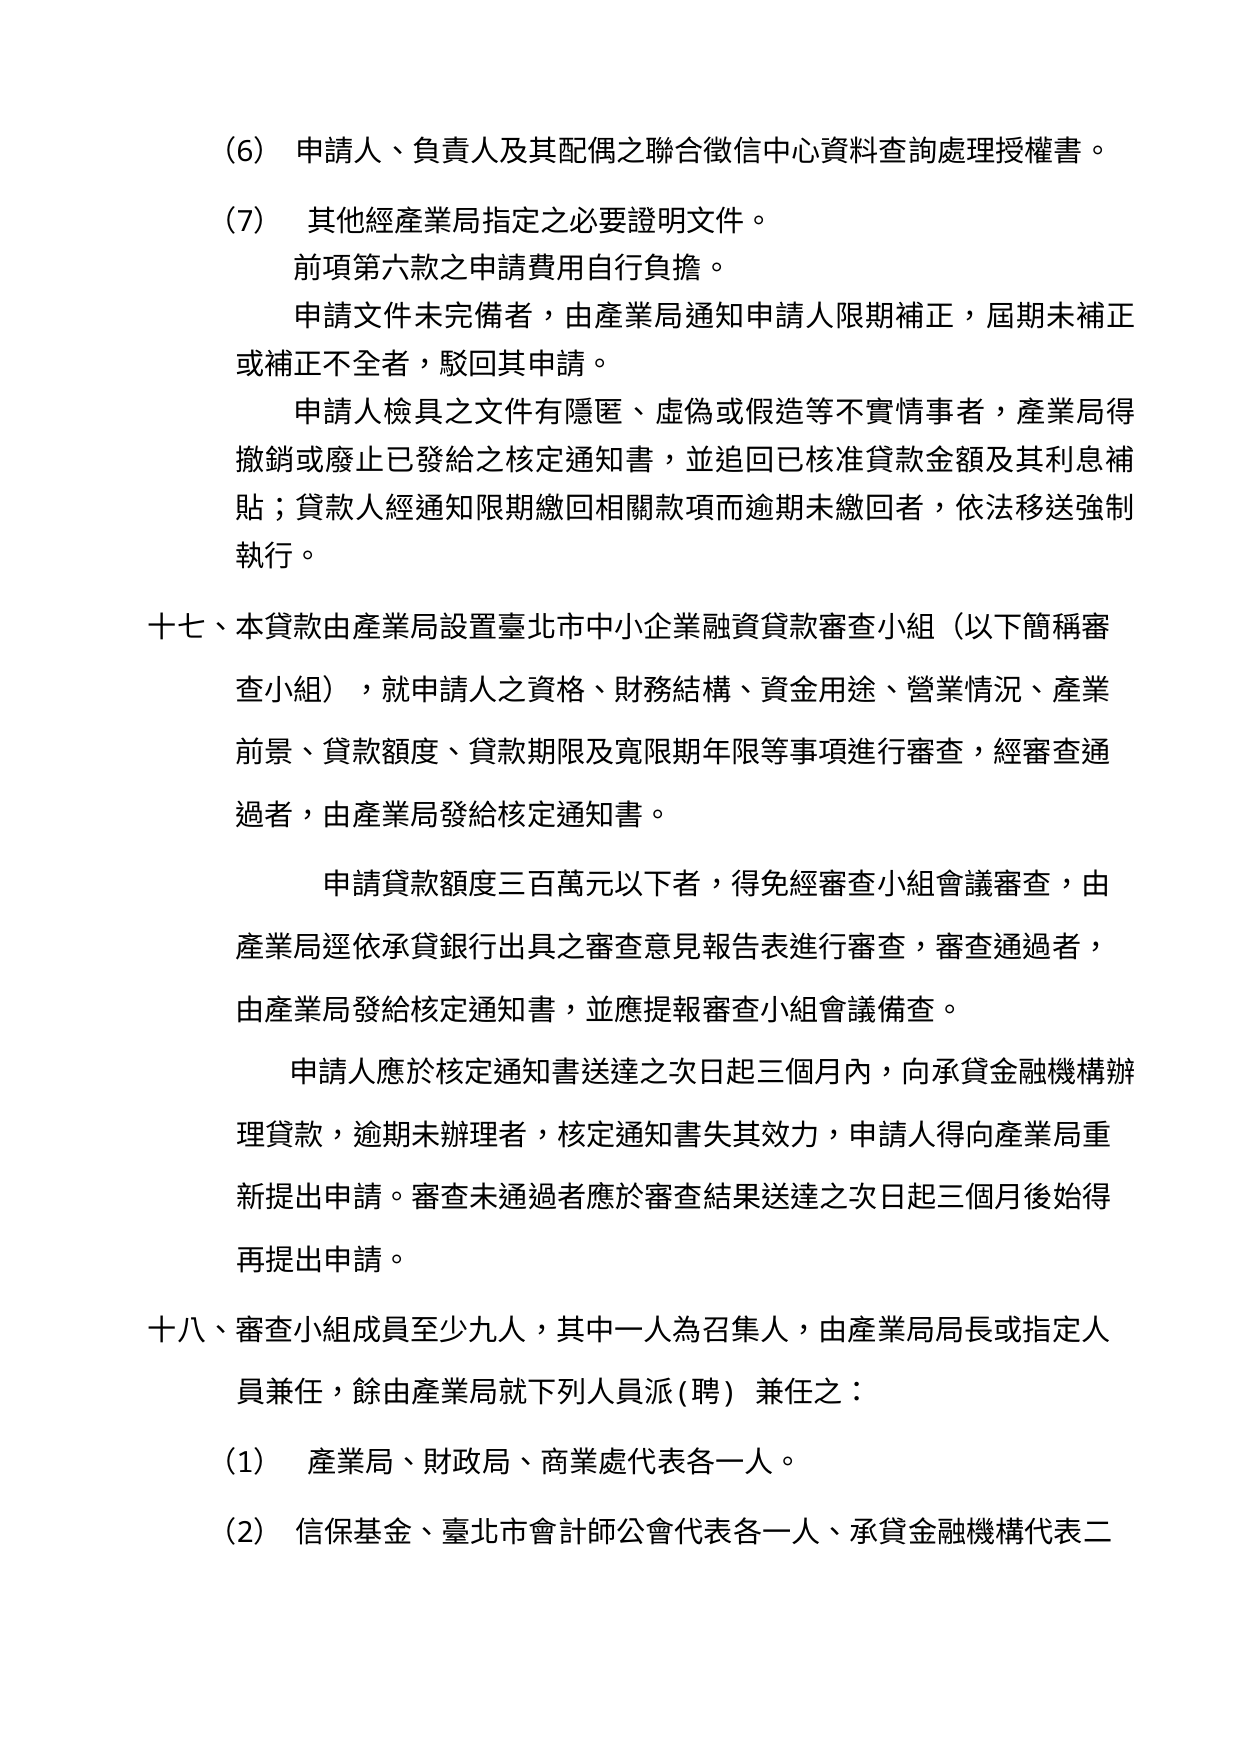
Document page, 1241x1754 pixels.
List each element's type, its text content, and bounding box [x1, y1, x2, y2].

list 申請人、負責人及其配偶之聯合徵信中心資料查詢處理授權書。 [207, 108, 1137, 170]
text 申請文件未完備者，由產業局通知申請人限期補正，屆期未補正或補正不全者，駁回其申請。 [235, 288, 1137, 384]
text 申請人檢具之文件有隱匿、虛偽或假造等不實情事者，產業局得撤銷或廢止已發給之核定通知書，並追回已核准貸款金額及其利息補貼；貸款人經通知限期繳回相關款項而逾期未繳回者，依法移送強制執行。 [235, 384, 1137, 576]
list 產業局、財政局、商業處代表各一人。 [207, 1418, 1137, 1481]
text 申請人應於核定通知書送達之次日起三個月內，向承貸金融機構辦理貸款，逾期未辦理者，核定通知書失其效力，申請人得向產業局重新提出申請。審查未通過者應於審查結果送達之次日起三個月後始得再提出申請。 [236, 1028, 1137, 1278]
text 申請貸款額度三百萬元以下者，得免經審查小組會議審查，由產業局逕依承貸銀行出具之審查意見報告表進行審查，審查通過者，由產業局發給核定通知書，並應提報審查小組會議備查。 [148, 841, 1137, 1028]
text 前項第六款之申請費用自行負擔。 [235, 240, 1137, 288]
text 十八、審查小組成員至少九人，其中一人為召集人，由產業局局長或指定人員兼任，餘由產業局就下列人員派(聘) 兼任之： [148, 1286, 1137, 1411]
list 其他經產業局指定之必要證明文件。 [207, 178, 1137, 240]
text 十七、本貸款由產業局設置臺北市中小企業融資貸款審查小組（以下簡稱審查小組），就申請人之資格、財務結構、資金用途、營業情況、產業前景、貸款額度、貸款期限及寬限期年限等事項進行審查，經審查通過者，由產業局發給核定通知書。 [148, 583, 1137, 833]
list 信保基金、臺北市會計師公會代表各一人、承貸金融機構代表二 [207, 1488, 1137, 1551]
